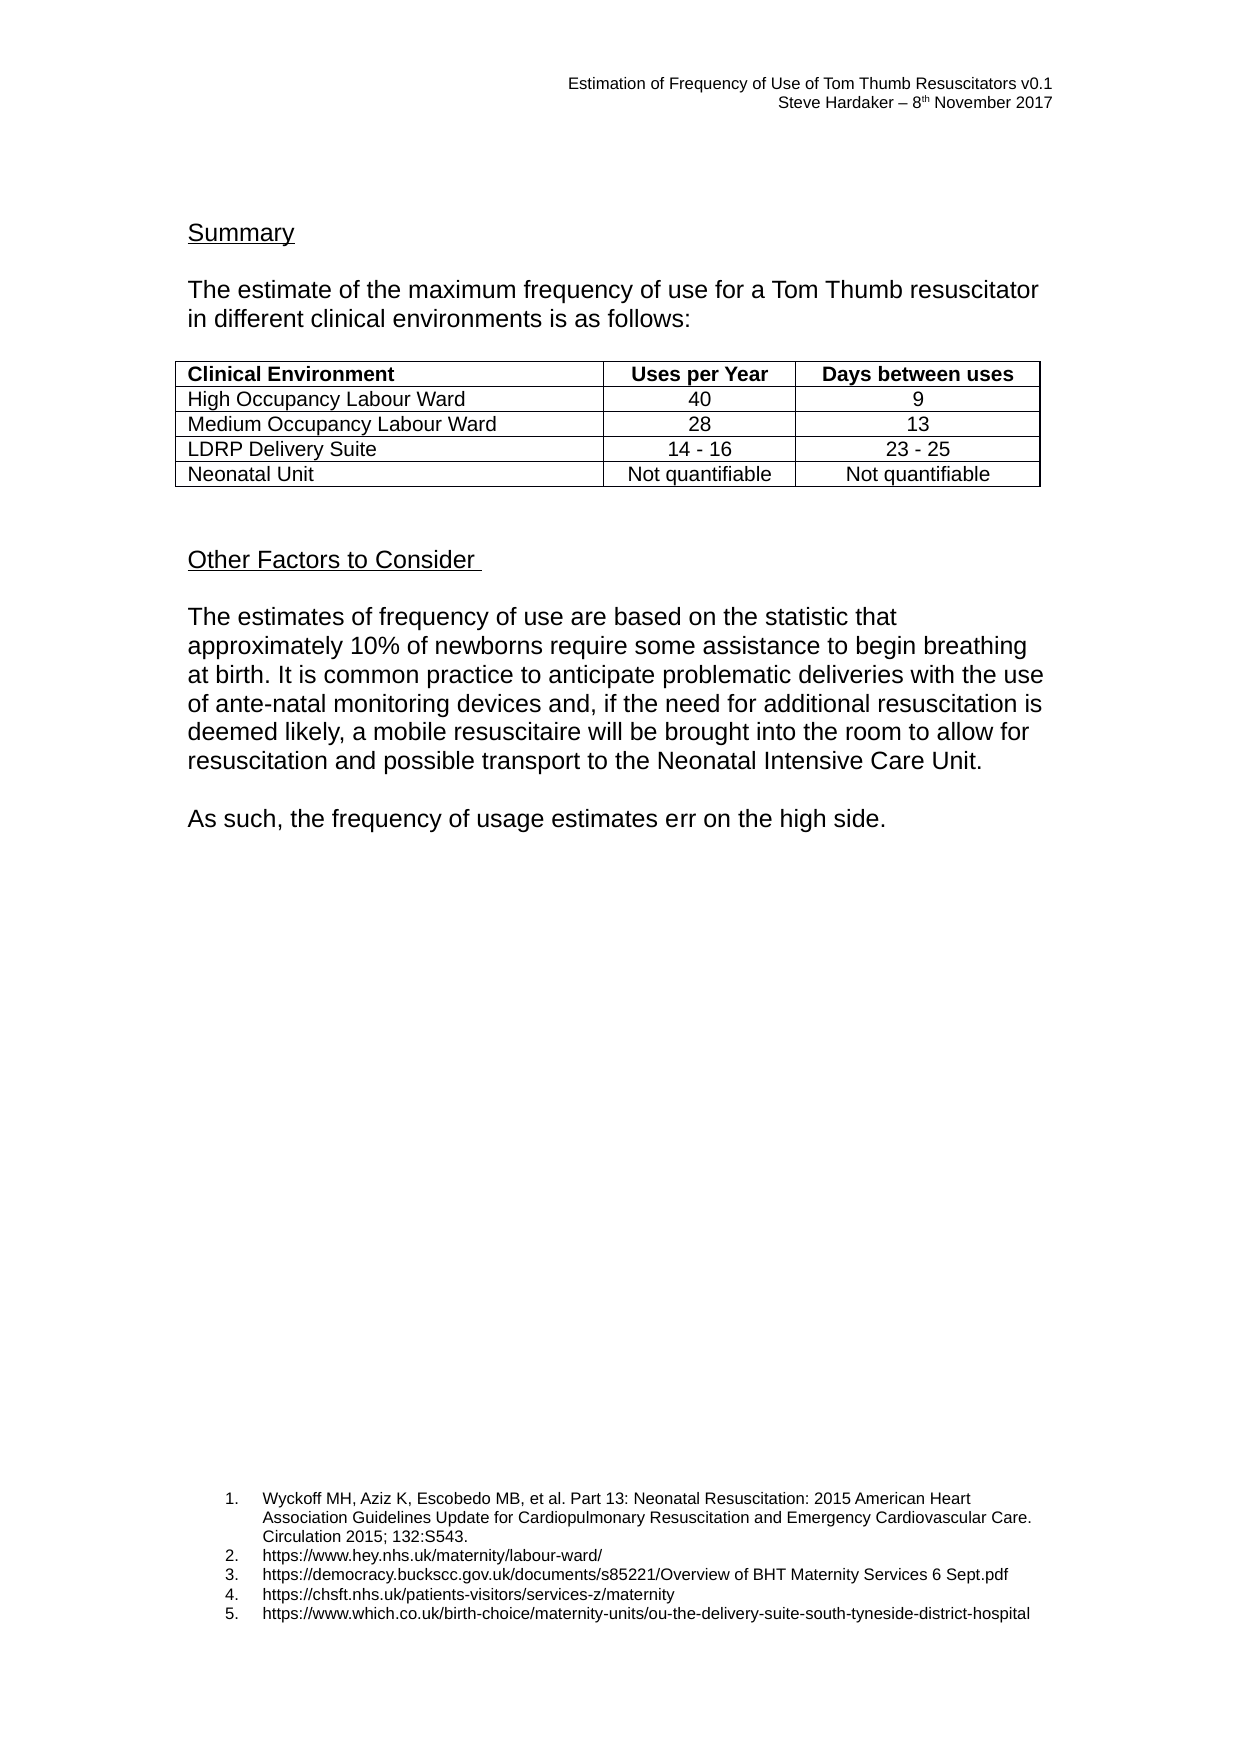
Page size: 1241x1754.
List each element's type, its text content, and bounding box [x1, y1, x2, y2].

text The estimates of frequency of use are based on the statistic that approximately 10% of newborns require some assistance to begin breathing at birth. It is common practice to anticipate problematic deliveries with the use of ante-natal monitoring devices and, if the need for additional resuscitation is deemed likely, a mobile resuscitaire will be brought into the room to allow for resuscitation and possible transport to the Neonatal Intensive Care Unit. [187, 602, 1053, 775]
table_cell Neonatal Unit [176, 462, 603, 486]
text Summary [187, 217, 1053, 246]
table_cell Medium Occupancy Labour Ward [176, 412, 603, 436]
table_cell High Occupancy Labour Ward [176, 387, 603, 411]
table_cell Not quantifiable [604, 462, 795, 486]
text Other Factors to Consider [187, 545, 1053, 573]
table_cell 13 [796, 412, 1039, 436]
table_header Clinical Environment [176, 362, 603, 386]
table_cell 9 [796, 387, 1039, 411]
text The estimate of the maximum frequency of use for a Tom Thumb resuscitator in different clinical environments is as follows: [187, 275, 1053, 332]
table_cell Not quantifiable [796, 462, 1039, 486]
table_cell 23 - 25 [796, 437, 1039, 461]
table_cell 14 - 16 [604, 437, 795, 461]
table_header Uses per Year [604, 362, 795, 386]
table_header Days between uses [796, 362, 1039, 386]
text As such, the frequency of usage estimates err on the high side. [187, 803, 1053, 832]
table_cell LDRP Delivery Suite [176, 437, 603, 461]
table_cell 40 [604, 387, 795, 411]
table_cell 28 [604, 412, 795, 436]
